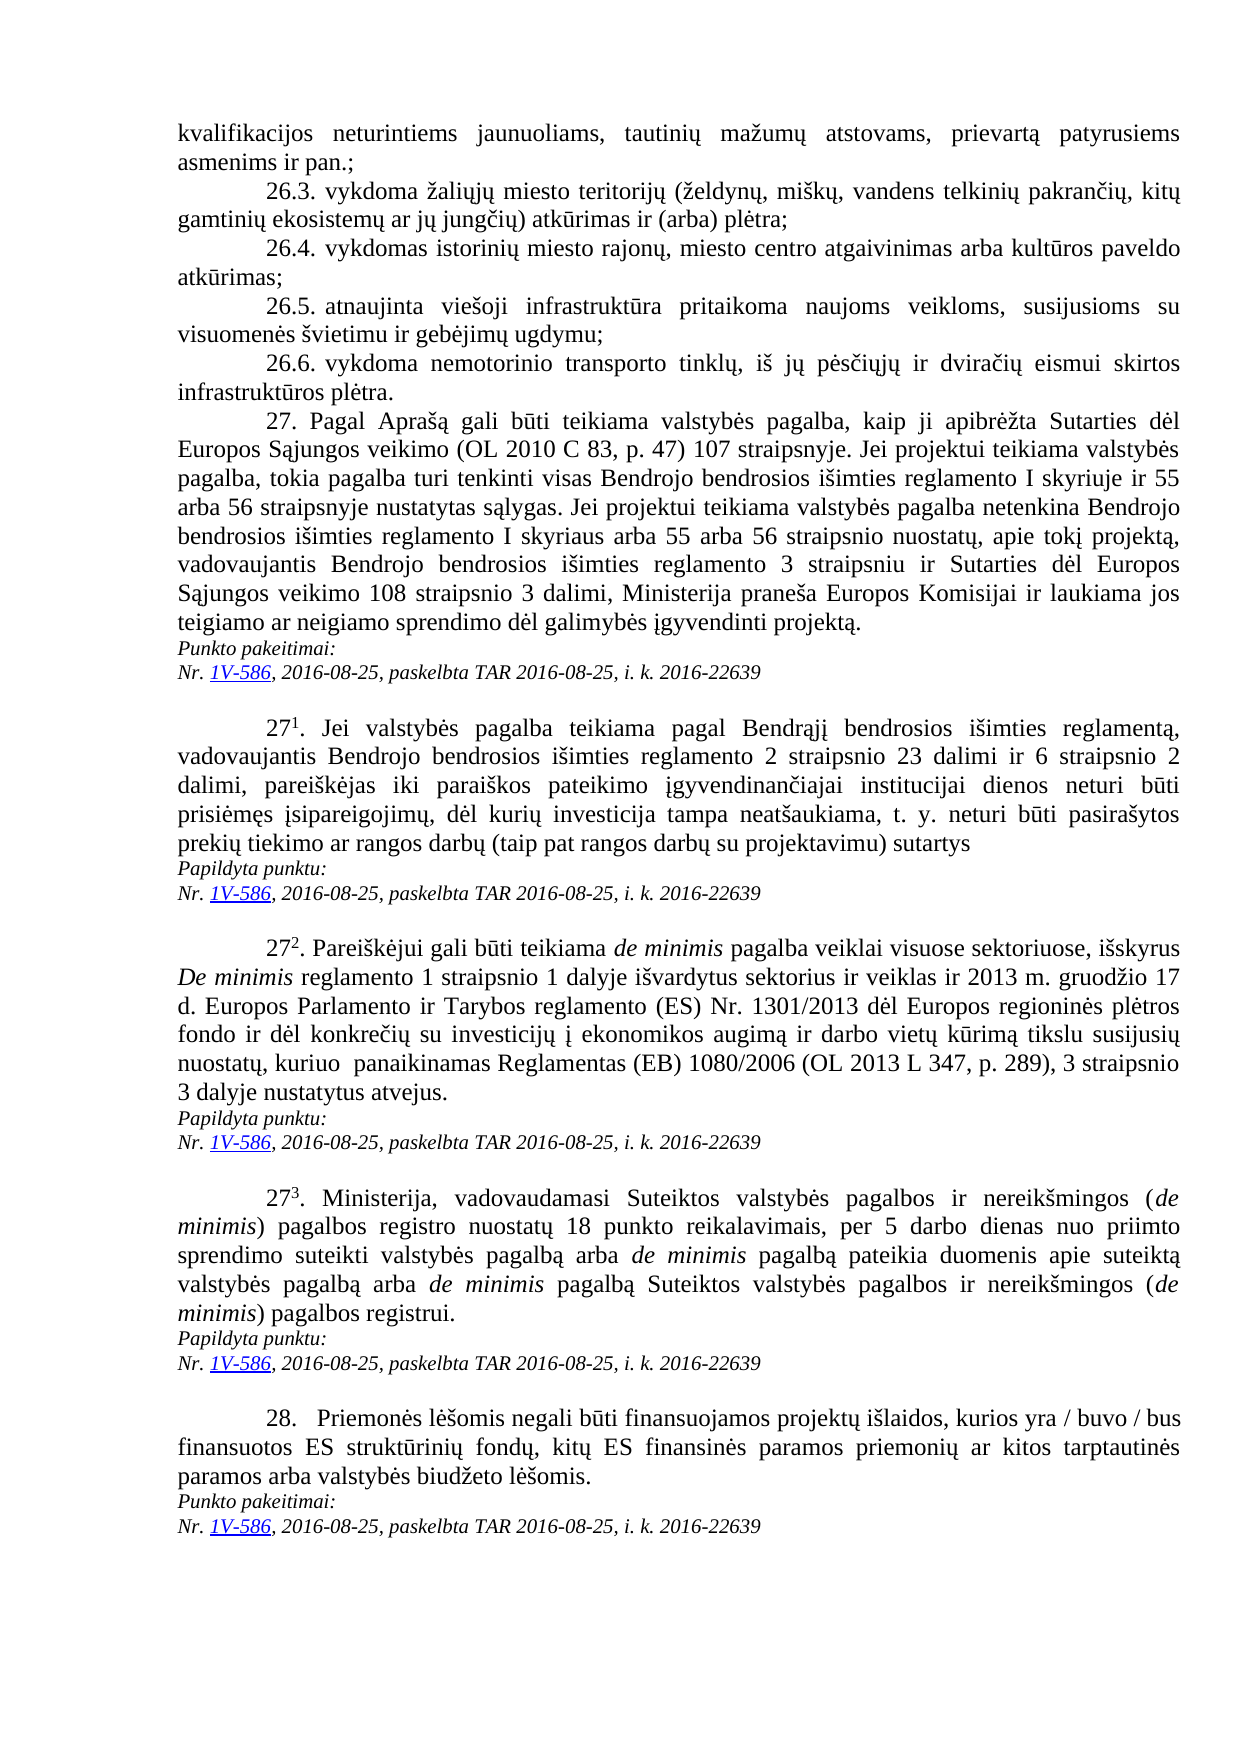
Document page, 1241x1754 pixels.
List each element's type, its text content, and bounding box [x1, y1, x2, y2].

text kvalifikacijos neturintiems jaunuoliams, tautinių mažumų atstovams, prievartą patyrusiems asmenims ir pan.; [177, 118, 1181, 176]
text Punkto pakeitimai: [177, 1489, 1181, 1513]
text 271. Jei valstybės pagalba teikiama pagal Bendrąjį bendrosios išimties reglamentą, vadovaujantis Bendrojo bendrosios išimties reglamento 2 straipsnio 23 dalimi ir 6 straipsnio 2 dalimi, pareiškėjas iki paraiškos pateikimo įgyvendinančiajai institucijai dienos neturi būti prisiėmęs įsipareigojimų, dėl kurių investicija tampa neatšaukiama, t. y. neturi būti pasirašytos prekių tiekimo ar rangos darbų (taip pat rangos darbų su projektavimu) sutartys [177, 713, 1181, 856]
text Nr. 1V-586, 2016-08-25, paskelbta TAR 2016-08-25, i. k. 2016-22639 [177, 1513, 1181, 1538]
text 26.4. vykdomas istorinių miesto rajonų, miesto centro atgaivinimas arba kultūros paveldo atkūrimas; [177, 233, 1181, 291]
text 26.5. atnaujinta viešoji infrastruktūra pritaikoma naujoms veikloms, susijusioms su visuomenės švietimu ir gebėjimų ugdymu; [177, 291, 1181, 348]
text Nr. 1V-586, 2016-08-25, paskelbta TAR 2016-08-25, i. k. 2016-22639 [177, 660, 1181, 684]
text 26.3. vykdoma žaliųjų miesto teritorijų (želdynų, miškų, vandens telkinių pakrančių, kitų gamtinių ekosistemų ar jų jungčių) atkūrimas ir (arba) plėtra; [177, 176, 1181, 233]
text 272. Pareiškėjui gali būti teikiama de minimis pagalba veiklai visuose sektoriuose, išskyrus De minimis reglamento 1 straipsnio 1 dalyje išvardytus sektorius ir veiklas ir 2013 m. gruodžio 17 d. Europos Parlamento ir Tarybos reglamento (ES) Nr. 1301/2013 dėl Europos regioninės plėtros fondo ir dėl konkrečių su investicijų į ekonomikos augimą ir darbo vietų kūrimą tikslu susijusių nuostatų, kuriuo panaikinamas Reglamentas (EB) 1080/2006 (OL 2013 L 347, p. 289), 3 straipsnio 3 dalyje nustatytus atvejus. [177, 933, 1181, 1106]
text Papildyta punktu: [177, 1106, 1181, 1130]
text 27. Pagal Aprašą gali būti teikiama valstybės pagalba, kaip ji apibrėžta Sutarties dėl Europos Sąjungos veikimo (OL 2010 C 83, p. 47) 107 straipsnyje. Jei projektui teikiama valstybės pagalba, tokia pagalba turi tenkinti visas Bendrojo bendrosios išimties reglamento I skyriuje ir 55 arba 56 straipsnyje nustatytas sąlygas. Jei projektui teikiama valstybės pagalba netenkina Bendrojo bendrosios išimties reglamento I skyriaus arba 55 arba 56 straipsnio nuostatų, apie tokį projektą, vadovaujantis Bendrojo bendrosios išimties reglamento 3 straipsniu ir Sutarties dėl Europos Sąjungos veikimo 108 straipsnio 3 dalimi, Ministerija praneša Europos Komisijai ir laukiama jos teigiamo ar neigiamo sprendimo dėl galimybės įgyvendinti projektą. [177, 406, 1181, 636]
text Nr. 1V-586, 2016-08-25, paskelbta TAR 2016-08-25, i. k. 2016-22639 [177, 1350, 1181, 1374]
text Papildyta punktu: [177, 1326, 1181, 1350]
text 28. Priemonės lėšomis negali būti finansuojamos projektų išlaidos, kurios yra / buvo / bus finansuotos ES struktūrinių fondų, kitų ES finansinės paramos priemonių ar kitos tarptautinės paramos arba valstybės biudžeto lėšomis. [177, 1403, 1181, 1489]
text Punkto pakeitimai: [177, 636, 1181, 660]
text Nr. 1V-586, 2016-08-25, paskelbta TAR 2016-08-25, i. k. 2016-22639 [177, 880, 1181, 904]
text Papildyta punktu: [177, 856, 1181, 880]
text Nr. 1V-586, 2016-08-25, paskelbta TAR 2016-08-25, i. k. 2016-22639 [177, 1130, 1181, 1154]
text 26.6. vykdoma nemotorinio transporto tinklų, iš jų pėsčiųjų ir dviračių eismui skirtos infrastruktūros plėtra. [177, 348, 1181, 406]
text 273. Ministerija, vadovaudamasi Suteiktos valstybės pagalbos ir nereikšmingos (de minimis) pagalbos registro nuostatų 18 punkto reikalavimais, per 5 darbo dienas nuo priimto sprendimo suteikti valstybės pagalbą arba de minimis pagalbą pateikia duomenis apie suteiktą valstybės pagalbą arba de minimis pagalbą Suteiktos valstybės pagalbos ir nereikšmingos (de minimis) pagalbos registrui. [177, 1183, 1181, 1326]
